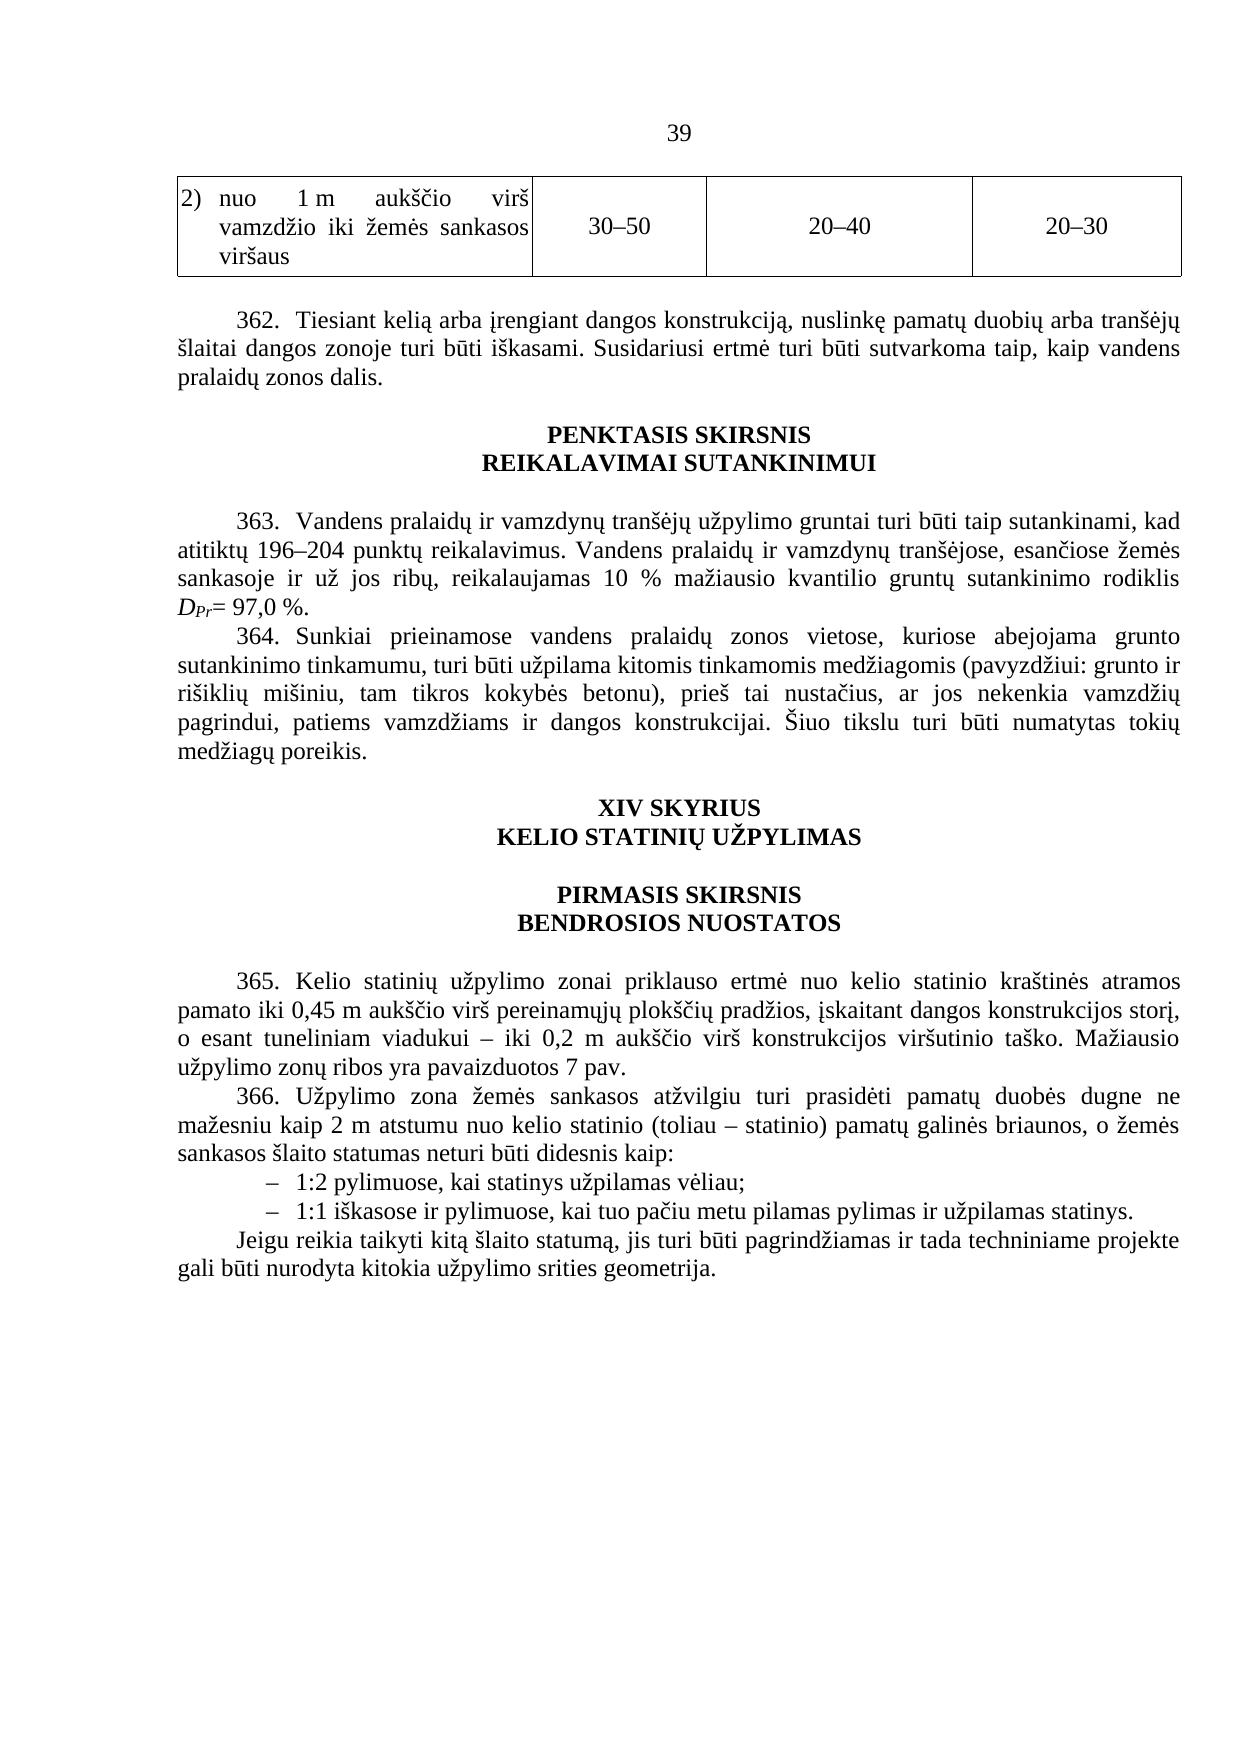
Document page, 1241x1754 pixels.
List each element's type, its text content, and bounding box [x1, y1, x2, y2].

text 366. Užpylimo zona žemės sankasos atžvilgiu turi prasidėti pamatų duobės dugne ne mažesniu kaip 2 m atstumu nuo kelio statinio (toliau – statinio) pamatų galinės briaunos, o žemės sankasos šlaito statumas neturi būti didesnis kaip: [177, 1081, 1181, 1167]
text REIKALAVIMAI SUTANKINIMUI [177, 448, 1181, 477]
text 362. Tiesiant kelią arba įrengiant dangos konstrukciją, nuslinkę pamatų duobių arba tranšėjų šlaitai dangos zonoje turi būti iškasami. Susidariusi ertmė turi būti sutvarkoma taip, kaip vandens pralaidų zonos dalis. [177, 305, 1181, 391]
text PIRMASIS SKIRSNIS [177, 880, 1181, 908]
text 364. Sunkiai prieinamose vandens pralaidų zonos vietose, kuriose abejojama grunto sutankinimo tinkamumu, turi būti užpilama kitomis tinkamomis medžiagomis (pavyzdžiui: grunto ir rišiklių mišiniu, tam tikros kokybės betonu), prieš tai nustačius, ar jos nekenkia vamzdžių pagrindui, patiems vamzdžiams ir dangos konstrukcijai. Šiuo tikslu turi būti numatytas tokių medžiagų poreikis. [177, 621, 1181, 765]
text 363. Vandens pralaidų ir vamzdynų tranšėjų užpylimo gruntai turi būti taip sutankinami, kad atitiktų 196–204 punktų reikalavimus. Vandens pralaidų ir vamzdynų tranšėjose, esančiose žemės sankasoje ir už jos ribų, reikalaujamas 10 % mažiausio kvantilio gruntų sutankinimo rodiklis DPr= 97,0 %. [177, 506, 1181, 621]
text BENDROSIOS NUOSTATOS [177, 908, 1181, 937]
table_cell 2) nuo 1 m aukščio virš vamzdžio iki žemės sankasos viršaus [178, 177, 532, 276]
text 365. Kelio statinių užpylimo zonai priklauso ertmė nuo kelio statinio kraštinės atramos pamato iki 0,45 m aukščio virš pereinamųjų plokščių pradžios, įskaitant dangos konstrukcijos storį, o esant tuneliniam viadukui – iki 0,2 m aukščio virš konstrukcijos viršutinio taško. Mažiausio užpylimo zonų ribos yra pavaizduotos 7 pav. [177, 966, 1181, 1081]
table_cell 30–50 [533, 177, 706, 276]
text – 1:1 iškasose ir pylimuose, kai tuo pačiu metu pilamas pylimas ir užpilamas statinys. [177, 1196, 1181, 1225]
text PENKTASIS SKIRSNIS [177, 420, 1181, 448]
text Jeigu reikia taikyti kitą šlaito statumą, jis turi būti pagrindžiamas ir tada techniniame projekte gali būti nurodyta kitokia užpylimo srities geometrija. [177, 1225, 1181, 1282]
text KELIO STATINIŲ UŽPYLIMAS [177, 822, 1181, 851]
table_cell 20–30 [973, 177, 1181, 276]
text XIV SKYRIUS [177, 793, 1181, 822]
text – 1:2 pylimuose, kai statinys užpilamas vėliau; [177, 1167, 1181, 1196]
table_cell 20–40 [707, 177, 972, 276]
